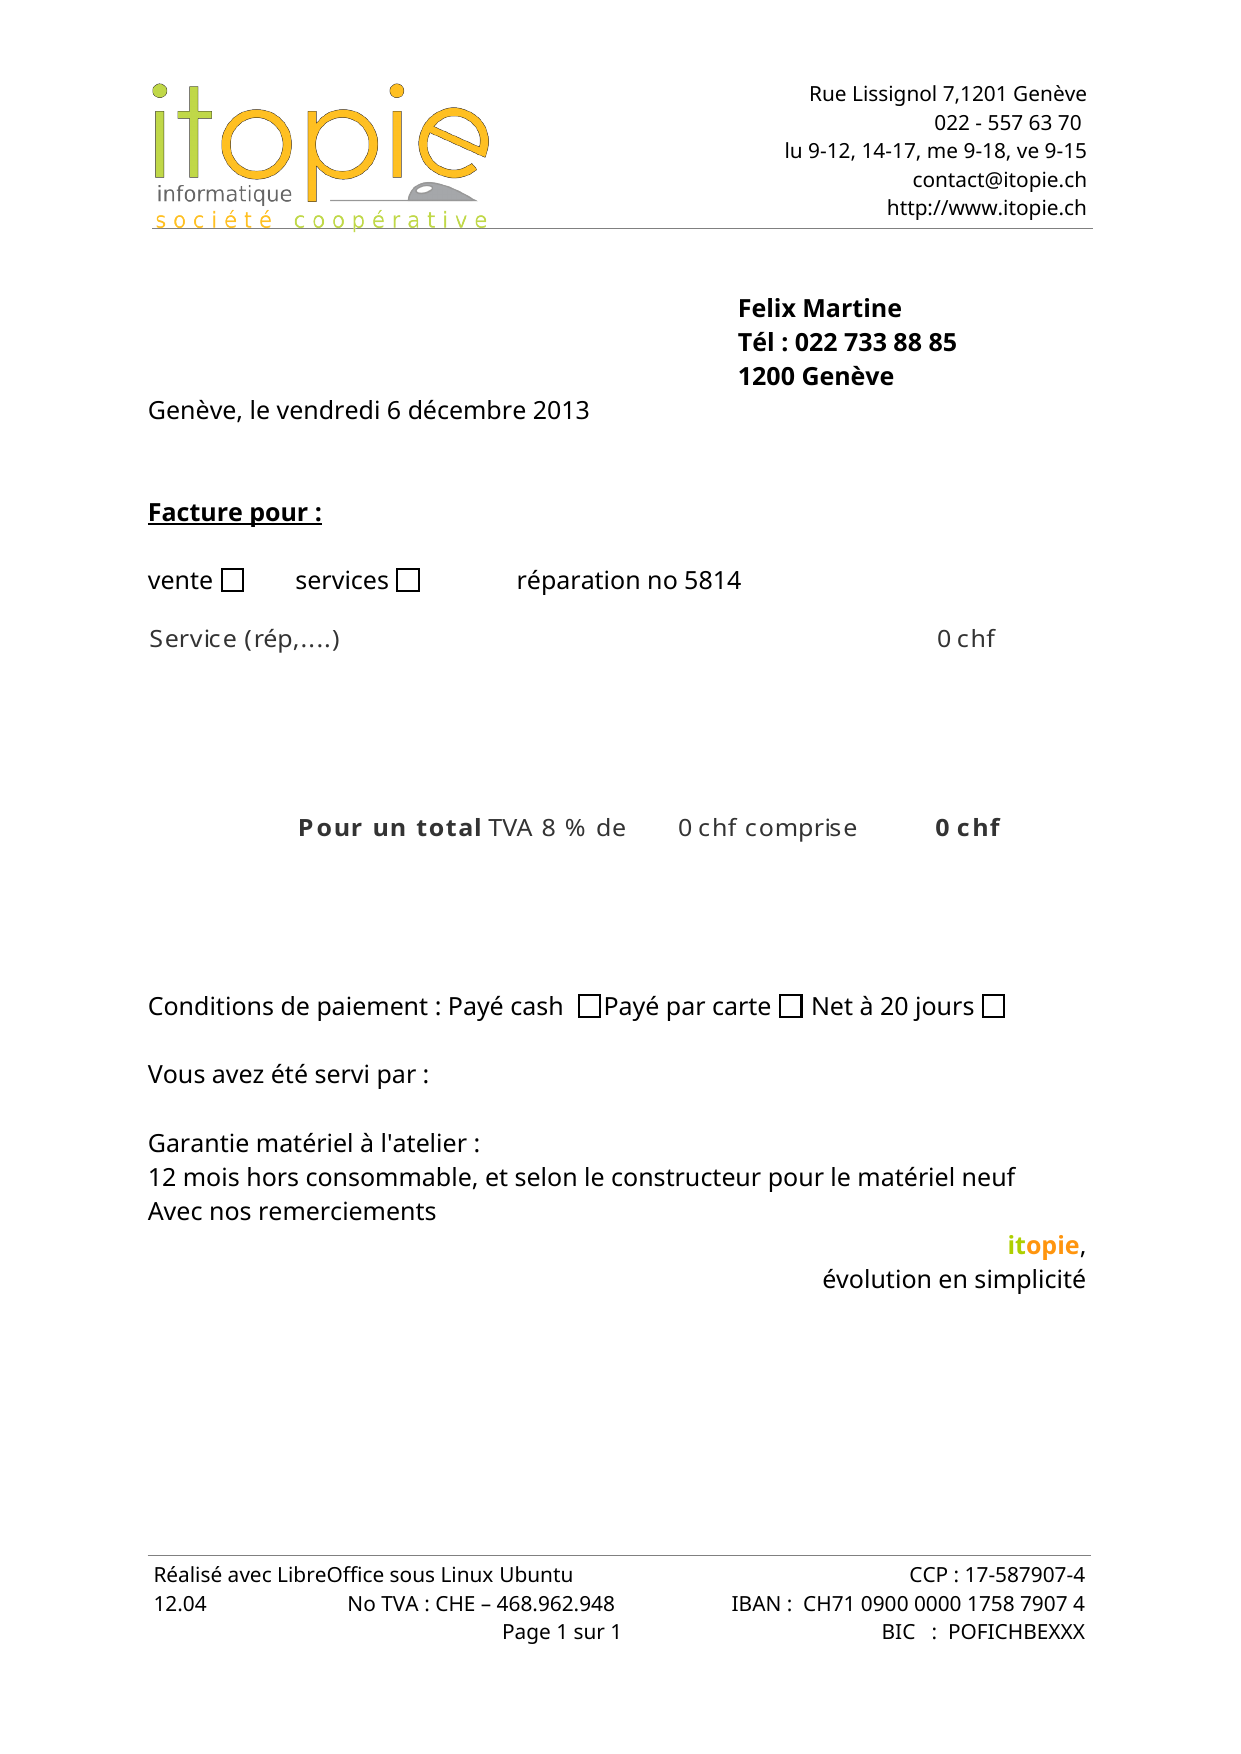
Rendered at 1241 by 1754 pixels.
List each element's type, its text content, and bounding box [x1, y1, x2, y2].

text Facture pour : [148, 495, 1093, 529]
text Tél : 022 733 88 85 [148, 324, 1093, 358]
text 1200 Genève [148, 358, 1093, 392]
text vente services réparation no 5814 [148, 563, 1093, 597]
text 12 mois hors consommable, et selon le constructeur pour le matériel neuf [148, 1159, 1093, 1193]
text Genève, le vendredi 6 décembre 2013 [148, 392, 1093, 427]
text itopie, [148, 1227, 1093, 1262]
text Garantie matériel à l'atelier : [148, 1125, 1093, 1159]
text Felix Martine [148, 290, 1093, 324]
picture [138, 72, 500, 244]
text évolution en simplicité [148, 1262, 1093, 1296]
text Vous avez été servi par : [148, 1057, 1093, 1091]
text Conditions de paiement : Payé cash Payé par carte Net à 20 jours [148, 989, 1093, 1023]
text Avec nos remerciements [148, 1193, 1093, 1227]
